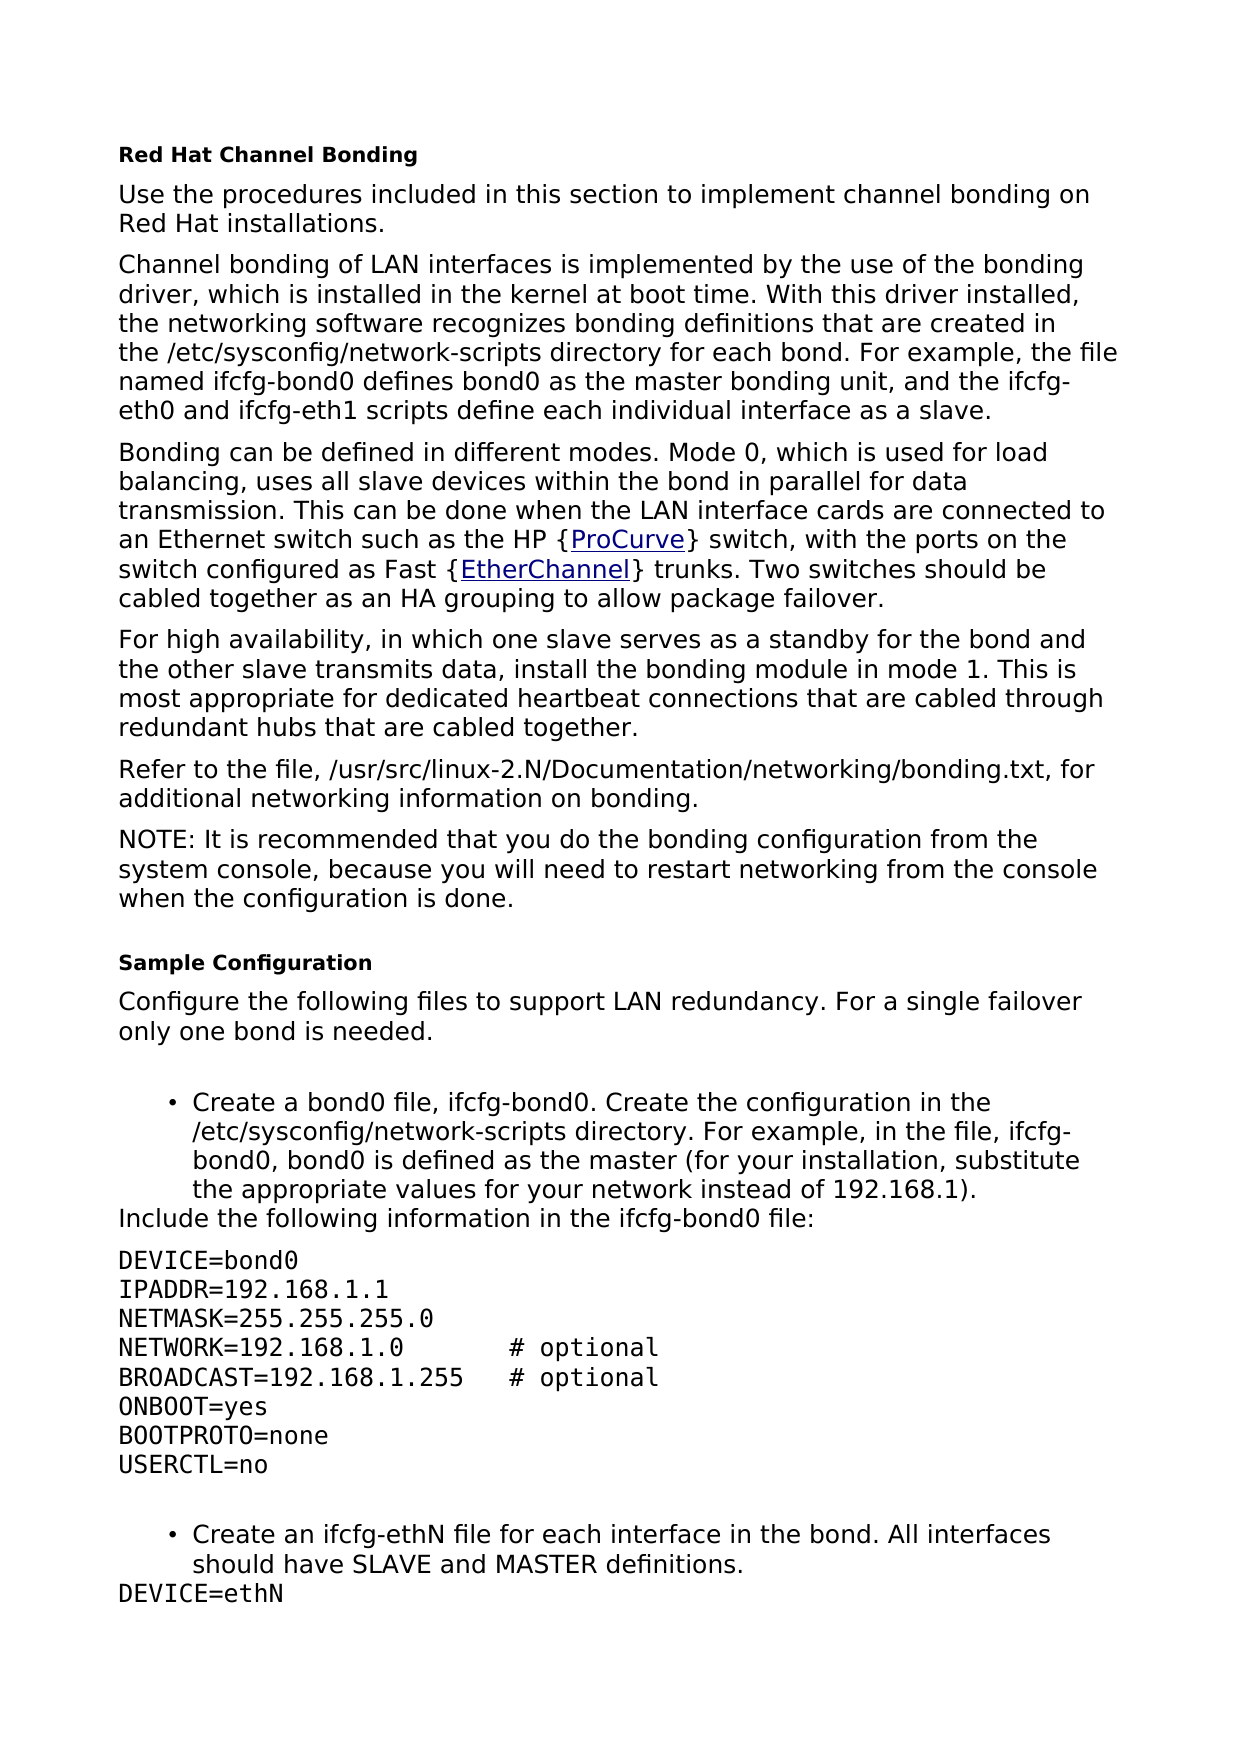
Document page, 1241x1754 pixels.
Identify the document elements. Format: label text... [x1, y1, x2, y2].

list Create an ifcfg-ethN file for each interface in the bond. All interfaces should have SLAVE and MASTER definitions. [177, 1521, 1122, 1579]
text Channel bonding of LAN interfaces is implemented by the use of the bonding driver, which is installed in the kernel at boot time. With this driver installed, the networking software recognizes bonding definitions that are created in the /etc/sysconfig/network-scripts directory for each bond. For example, the file named ifcfg-bond0 defines bond0 as the master bonding unit, and the ifcfg-eth0 and ifcfg-eth1 scripts define each individual interface as a slave. [118, 251, 1122, 426]
text Configure the following files to support LAN redundancy. For a single failover only one bond is needed. [118, 987, 1122, 1046]
text Use the procedures included in this section to implement channel bonding on Red Hat installations. [118, 180, 1122, 238]
text NOTE: It is recommended that you do the bonding configuration from the system console, because you will need to restart networking from the console when the configuration is done. [118, 826, 1122, 913]
text Bonding can be defined in different modes. Mode 0, which is used for load balancing, uses all slave devices within the bond in parallel for data transmission. This can be done when the LAN interface cards are connected to an Ethernet switch such as the HP {ProCurve} switch, with the ports on the switch configured as Fast {EtherChannel} trunks. Two switches should be cabled together as an HA grouping to allow package failover. [118, 438, 1122, 613]
subtitle Sample Configuration [118, 951, 1122, 975]
text DEVICE=bond0 IPADDR=192.168.1.1 NETMASK=255.255.255.0 NETWORK=192.168.1.0 # optional BROADCAST=192.168.1.255 # optional ONBOOT=yes BOOTPROTO=none USERCTL=no [118, 1246, 1122, 1479]
text Include the following information in the ifcfg-bond0 file: [118, 1204, 1122, 1234]
subtitle Red Hat Channel Bonding [118, 143, 1122, 167]
text Refer to the file, /usr/src/linux-2.N/Documentation/networking/bonding.txt, for additional networking information on bonding. [118, 755, 1122, 813]
list Create a bond0 file, ifcfg-bond0. Create the configuration in the /etc/sysconfig/network-scripts directory. For example, in the file, ifcfg-bond0, bond0 is defined as the master (for your installation, substitute the appropriate values for your network instead of 192.168.1). [177, 1088, 1122, 1204]
text For high availability, in which one slave serves as a standby for the bond and the other slave transmits data, install the bonding module in mode 1. This is most appropriate for dedicated heartbeat connections that are cabled through redundant hubs that are cabled together. [118, 626, 1122, 742]
text DEVICE=ethN [118, 1579, 1122, 1608]
